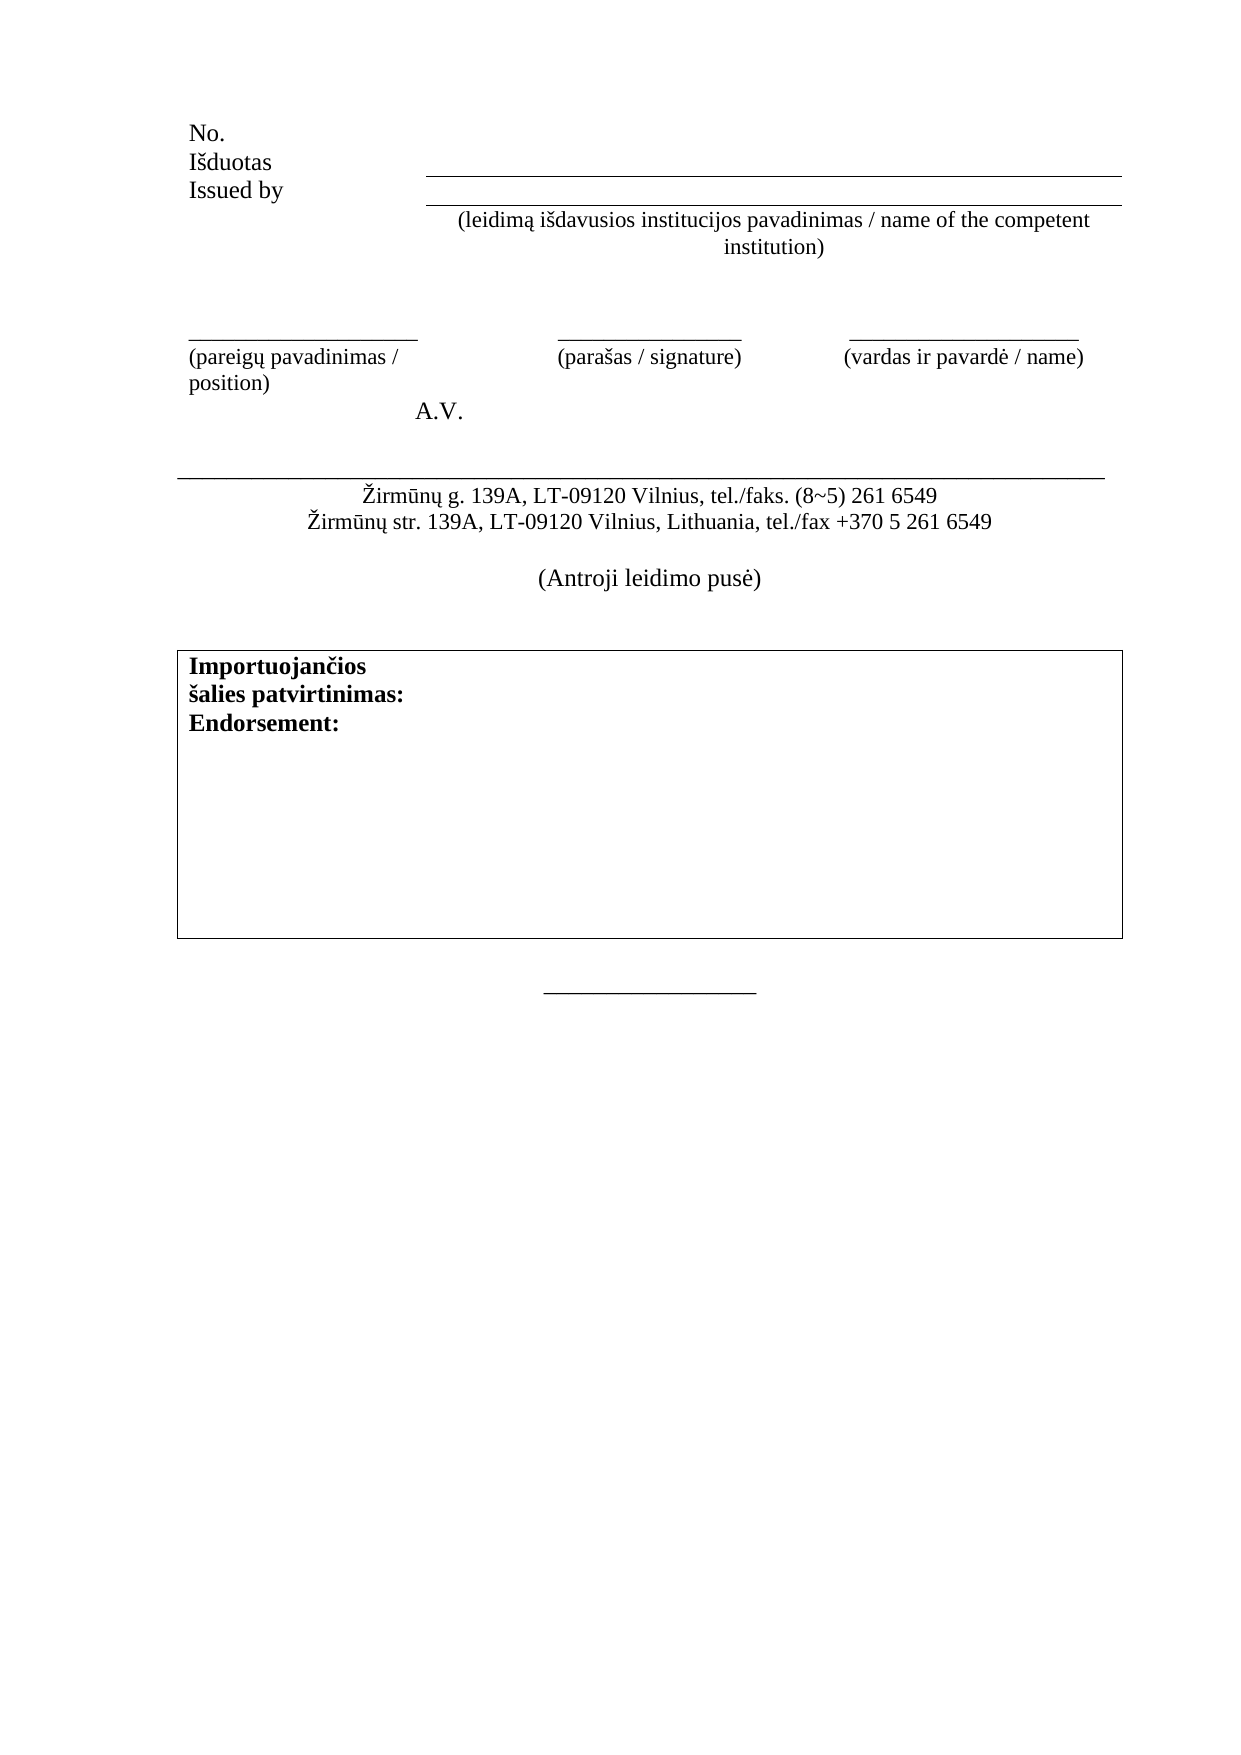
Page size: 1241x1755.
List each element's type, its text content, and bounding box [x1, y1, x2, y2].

table_header Importuojančios šalies patvirtinimas: Endorsement: [178, 651, 1122, 938]
table_cell [426, 118, 695, 147]
text A.V. [415, 396, 1122, 424]
table_cell [426, 147, 1122, 176]
table_header ____________________ (pareigų pavadinimas / position) [177, 317, 493, 396]
text (Antroji leidimo pusė) [177, 563, 1122, 592]
table_cell [177, 205, 426, 259]
text Žirmūnų g. 139A, LT-09120 Vilnius, tel./faks. (8~5) 261 6549 [177, 482, 1122, 508]
table_cell [695, 118, 1122, 147]
table_header ________________ (parašas / signature) [494, 317, 806, 396]
table_cell [426, 177, 1122, 205]
table_header ____________________ (vardas ir pavardė / name) [806, 317, 1122, 396]
text Žirmūnų str. 139A, LT-09120 Vilnius, Lithuania, tel./fax +370 5 261 6549 [177, 508, 1122, 535]
table_cell Išduotas Issued by [177, 147, 426, 205]
table_cell (leidimą išdavusios institucijos pavadinimas / name of the competent institution) [426, 206, 1122, 259]
table_cell No. [177, 118, 426, 147]
text _________________ [177, 968, 1122, 997]
text _ [177, 453, 1122, 482]
